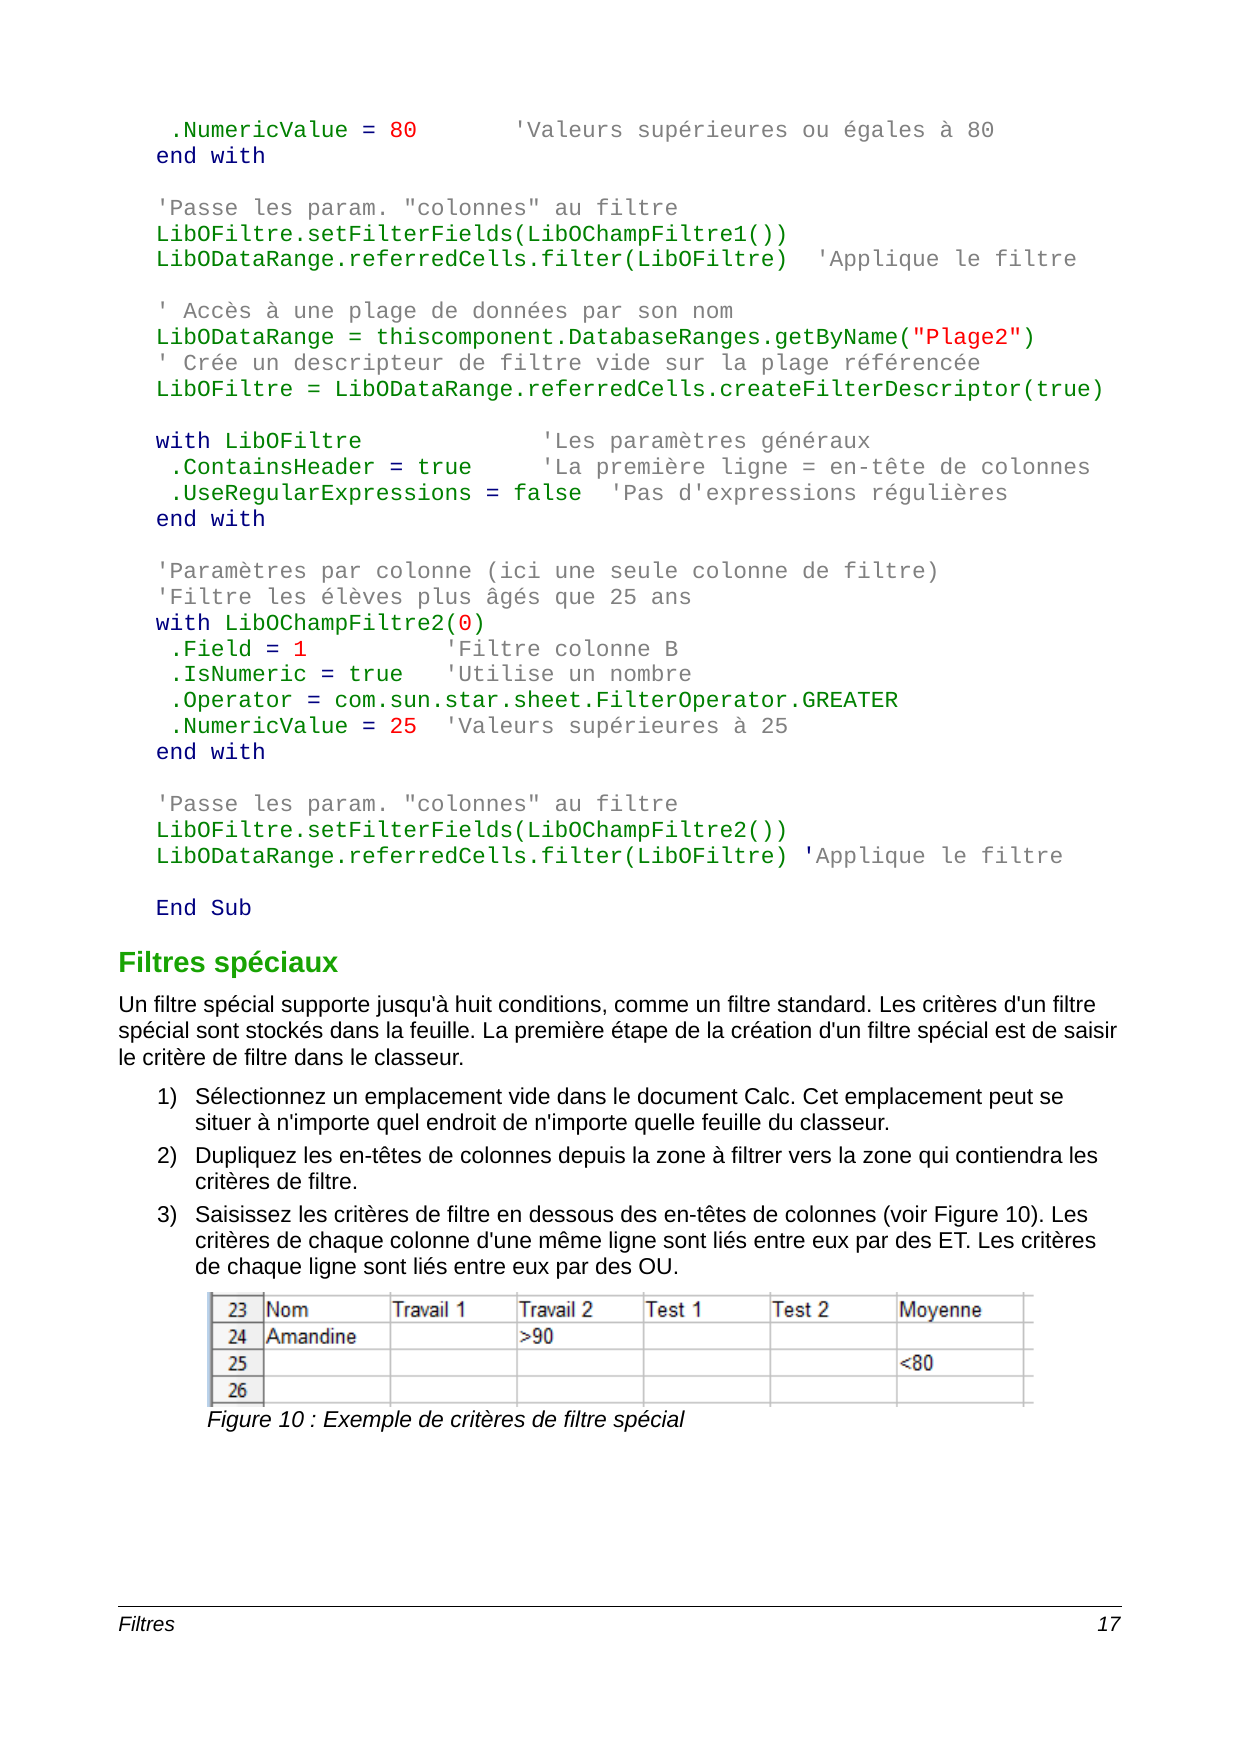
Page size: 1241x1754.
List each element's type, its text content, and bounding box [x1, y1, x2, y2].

text LibOFiltre.setFilterFields(LibOChampFiltre2()) [156, 818, 1122, 844]
text 'Paramètres par colonne (ici une seule colonne de filtre) [156, 559, 1122, 585]
text with LibOChampFiltre2(0) [156, 611, 1122, 637]
text End Sub [156, 896, 1122, 922]
text .Operator = com.sun.star.sheet.FilterOperator.GREATER [156, 689, 1122, 715]
text LibODataRange.referredCells.filter(LibOFiltre) 'Applique le filtre [156, 248, 1122, 274]
text .IsNumeric = true 'Utilise un nombre [156, 663, 1122, 689]
subtitle Filtres spéciaux [118, 945, 1122, 979]
text Figure 10 : Exemple de critères de filtre spécial [207, 1407, 1033, 1433]
text 'Passe les param. "colonnes" au filtre [156, 792, 1122, 818]
text .Field = 1 'Filtre colonne B [156, 637, 1122, 663]
text end with [156, 144, 1122, 170]
picture [207, 1292, 1034, 1407]
list Saisissez les critères de filtre en dessous des en-têtes de colonnes (voir Figure 10). Les critères de chaque colonne d'une même ligne sont liés entre eux par des ET. Les critères de chaque ligne sont liés entre eux par des OU. [177, 1201, 1122, 1280]
text 'Passe les param. "colonnes" au filtre [156, 196, 1122, 222]
list Sélectionnez un emplacement vide dans le document Calc. Cet emplacement peut se situer à n'importe quel endroit de n'importe quelle feuille du classeur. [177, 1083, 1122, 1135]
text end with [156, 741, 1122, 767]
text .ContainsHeader = true 'La première ligne = en-tête de colonnes [156, 455, 1122, 481]
text LibOFiltre = LibODataRange.referredCells.createFilterDescriptor(true) [156, 377, 1122, 403]
text Un filtre spécial supporte jusqu'à huit conditions, comme un filtre standard. Les critères d'un filtre spécial sont stockés dans la feuille. La première étape de la création d'un filtre spécial est de saisir le critère de filtre dans le classeur. [118, 991, 1122, 1070]
text .UseRegularExpressions = false 'Pas d'expressions régulières [156, 481, 1122, 507]
text .NumericValue = 80 'Valeurs supérieures ou égales à 80 [156, 118, 1122, 144]
text .NumericValue = 25 'Valeurs supérieures à 25 [156, 715, 1122, 741]
text ' Accès à une plage de données par son nom [156, 300, 1122, 326]
text LibODataRange.referredCells.filter(LibOFiltre) 'Applique le filtre [156, 844, 1122, 870]
text LibOFiltre.setFilterFields(LibOChampFiltre1()) [156, 222, 1122, 248]
text 'Filtre les élèves plus âgés que 25 ans [156, 585, 1122, 611]
text end with [156, 507, 1122, 533]
list Dupliquez les en-têtes de colonnes depuis la zone à filtrer vers la zone qui contiendra les critères de filtre. [177, 1142, 1122, 1194]
text ' Crée un descripteur de filtre vide sur la plage référencée [156, 352, 1122, 377]
text LibODataRange = thiscomponent.DatabaseRanges.getByName("Plage2") [156, 326, 1122, 352]
text with LibOFiltre 'Les paramètres généraux [156, 429, 1122, 455]
